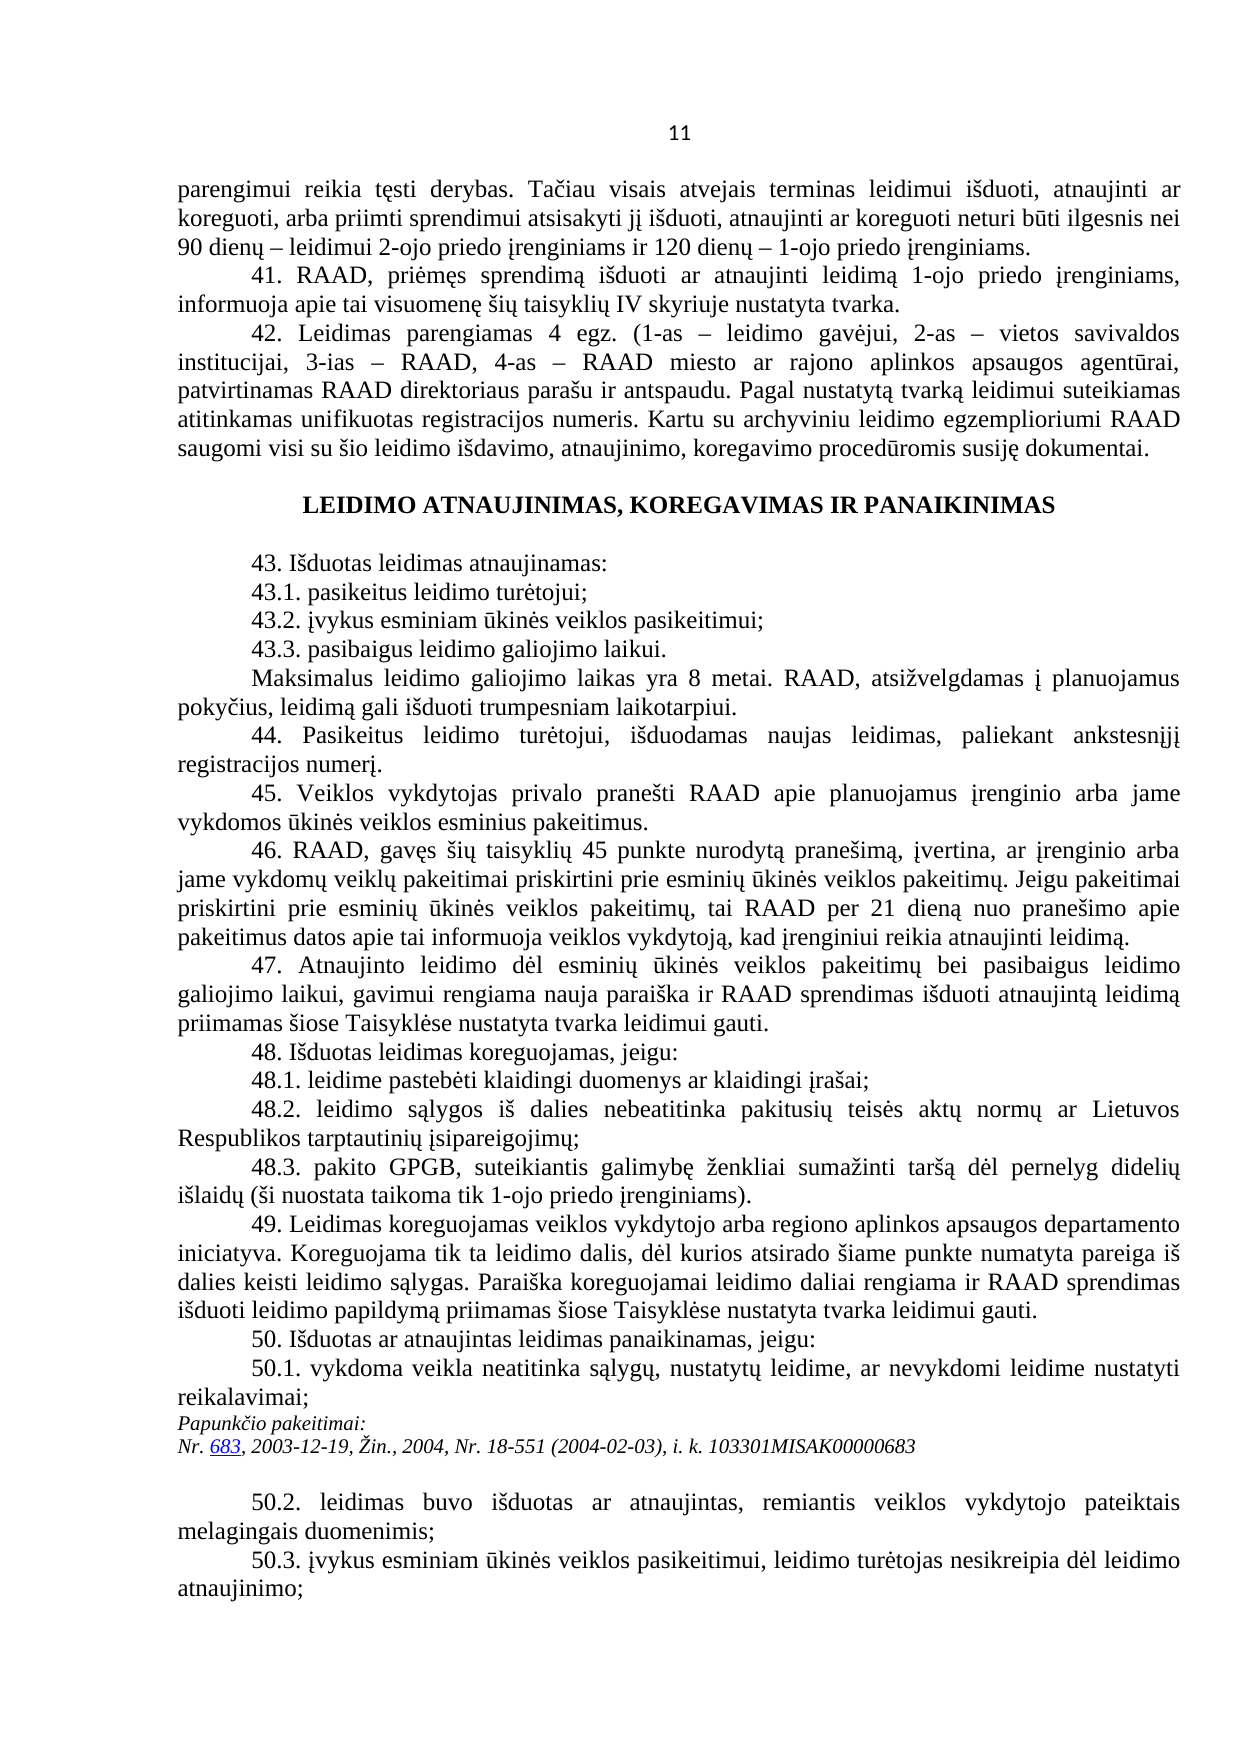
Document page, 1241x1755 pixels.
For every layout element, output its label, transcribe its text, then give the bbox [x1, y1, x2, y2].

text Nr. 683, 2003-12-19, Žin., 2004, Nr. 18-551 (2004-02-03), i. k. 103301MISAK00000683 [177, 1434, 1181, 1458]
text 44. Pasikeitus leidimo turėtojui, išduodamas naujas leidimas, paliekant ankstesnįjį registracijos numerį. [177, 720, 1181, 778]
text 46. RAAD, gavęs šių taisyklių 45 punkte nurodytą pranešimą, įvertina, ar įrenginio arba jame vykdomų veiklų pakeitimai priskirtini prie esminių ūkinės veiklos pakeitimų. Jeigu pakeitimai priskirtini prie esminių ūkinės veiklos pakeitimų, tai RAAD per 21 dieną nuo pranešimo apie pakeitimus datos apie tai informuoja veiklos vykdytoją, kad įrenginiui reikia atnaujinti leidimą. [177, 835, 1181, 950]
text 50.1. vykdoma veikla neatitinka sąlygų, nustatytų leidime, ar nevykdomi leidime nustatyti reikalavimai; [177, 1353, 1181, 1410]
text 43.1. pasikeitus leidimo turėtojui; [177, 577, 1181, 605]
text 48. Išduotas leidimas koreguojamas, jeigu: [177, 1037, 1181, 1065]
text Papunkčio pakeitimai: [177, 1410, 1181, 1434]
text 43. Išduotas leidimas atnaujinamas: [177, 548, 1181, 577]
text 50.2. leidimas buvo išduotas ar atnaujintas, remiantis veiklos vykdytojo pateiktais melagingais duomenimis; [177, 1487, 1181, 1545]
text 48.2. leidimo sąlygos iš dalies nebeatitinka pakitusių teisės aktų normų ar Lietuvos Respublikos tarptautinių įsipareigojimų; [177, 1094, 1181, 1152]
text LEIDIMO ATNAUJINIMAS, KOREGAVIMAS IR PANAIKINIMAS [177, 490, 1181, 519]
text 45. Veiklos vykdytojas privalo pranešti RAAD apie planuojamus įrenginio arba jame vykdomos ūkinės veiklos esminius pakeitimus. [177, 778, 1181, 835]
text 41. RAAD, priėmęs sprendimą išduoti ar atnaujinti leidimą 1-ojo priedo įrenginiams, informuoja apie tai visuomenę šių taisyklių IV skyriuje nustatyta tvarka. [177, 260, 1181, 318]
text 50. Išduotas ar atnaujintas leidimas panaikinamas, jeigu: [177, 1324, 1181, 1353]
text 49. Leidimas koreguojamas veiklos vykdytojo arba regiono aplinkos apsaugos departamento iniciatyva. Koreguojama tik ta leidimo dalis, dėl kurios atsirado šiame punkte numatyta pareiga iš dalies keisti leidimo sąlygas. Paraiška koreguojamai leidimo daliai rengiama ir RAAD sprendimas išduoti leidimo papildymą priimamas šiose Taisyklėse nustatyta tvarka leidimui gauti. [177, 1209, 1181, 1324]
text 48.1. leidime pastebėti klaidingi duomenys ar klaidingi įrašai; [177, 1065, 1181, 1094]
text parengimui reikia tęsti derybas. Tačiau visais atvejais terminas leidimui išduoti, atnaujinti ar koreguoti, arba priimti sprendimui atsisakyti jį išduoti, atnaujinti ar koreguoti neturi būti ilgesnis nei 90 dienų – leidimui 2-ojo priedo įrenginiams ir 120 dienų – 1-ojo priedo įrenginiams. [177, 174, 1181, 260]
text 42. Leidimas parengiamas 4 egz. (1-as – leidimo gavėjui, 2-as – vietos savivaldos institucijai, 3-ias – RAAD, 4-as – RAAD miesto ar rajono aplinkos apsaugos agentūrai, patvirtinamas RAAD direktoriaus parašu ir antspaudu. Pagal nustatytą tvarką leidimui suteikiamas atitinkamas unifikuotas registracijos numeris. Kartu su archyviniu leidimo egzemplioriumi RAAD saugomi visi su šio leidimo išdavimo, atnaujinimo, koregavimo procedūromis susiję dokumentai. [177, 318, 1181, 462]
text 43.2. įvykus esminiam ūkinės veiklos pasikeitimui; [177, 605, 1181, 634]
text 43.3. pasibaigus leidimo galiojimo laikui. [177, 634, 1181, 663]
text Maksimalus leidimo galiojimo laikas yra 8 metai. RAAD, atsižvelgdamas į planuojamus pokyčius, leidimą gali išduoti trumpesniam laikotarpiui. [177, 663, 1181, 720]
text 48.3. pakito GPGB, suteikiantis galimybę ženkliai sumažinti taršą dėl pernelyg didelių išlaidų (ši nuostata taikoma tik 1-ojo priedo įrenginiams). [177, 1152, 1181, 1209]
text 50.3. įvykus esminiam ūkinės veiklos pasikeitimui, leidimo turėtojas nesikreipia dėl leidimo atnaujinimo; [177, 1545, 1181, 1602]
text 47. Atnaujinto leidimo dėl esminių ūkinės veiklos pakeitimų bei pasibaigus leidimo galiojimo laikui, gavimui rengiama nauja paraiška ir RAAD sprendimas išduoti atnaujintą leidimą priimamas šiose Taisyklėse nustatyta tvarka leidimui gauti. [177, 950, 1181, 1037]
